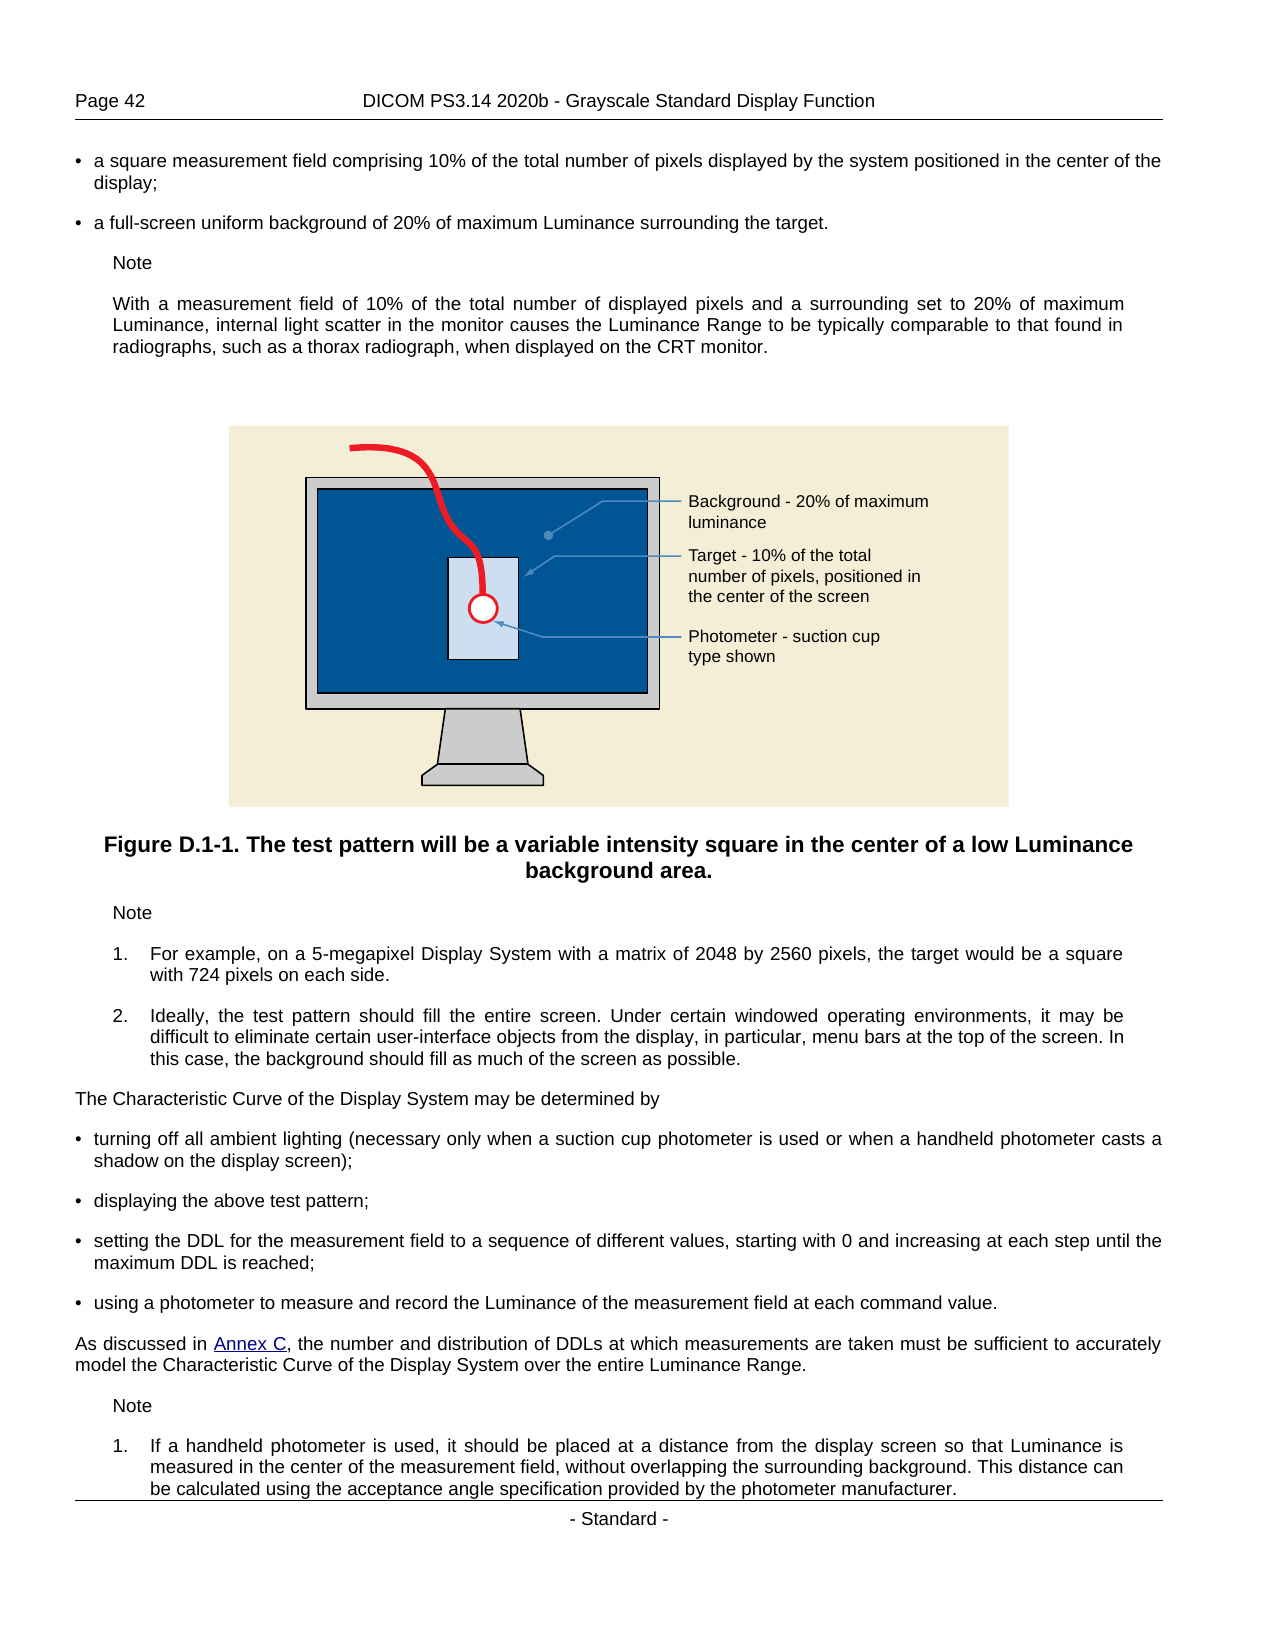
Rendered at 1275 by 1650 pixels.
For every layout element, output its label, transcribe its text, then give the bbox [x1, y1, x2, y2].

text Note [112, 252, 1125, 274]
text • a square measurement field comprising 10% of the total number of pixels displayed by the system positioned in the center of the display; [75, 150, 1162, 193]
text • setting the DDL for the measurement field to a sequence of different values, starting with 0 and increasing at each step until the maximum DDL is reached; [75, 1230, 1162, 1273]
text Note [112, 1394, 1125, 1416]
text Figure D.1-1. The test pattern will be a variable intensity square in the center of a low Luminance background area. [75, 832, 1162, 883]
text • turning off all ambient lighting (necessary only when a suction cup photometer is used or when a handheld photometer casts a shadow on the display screen); [75, 1128, 1162, 1171]
text • using a photometer to measure and record the Luminance of the measurement field at each command value. [75, 1292, 1162, 1314]
text • displaying the above test pattern; [75, 1190, 1162, 1212]
text 1. If a handheld photometer is used, it should be placed at a distance from the display screen so that Luminance is measured in the center of the measurement field, without overlapping the surrounding background. This distance can be calculated using the acceptance angle specification provided by the photometer manufacturer. [112, 1435, 1125, 1499]
text As discussed in Annex C, the number and distribution of DDLs at which measurements are taken must be sufficient to accurately model the Characteristic Curve of the Display System over the entire Luminance Range. [75, 1332, 1162, 1376]
text • a full-screen uniform background of 20% of maximum Luminance surrounding the target. [75, 212, 1162, 233]
text 1. For example, on a 5-megapixel Display System with a matrix of 2048 by 2560 pixels, the target would be a square with 724 pixels on each side. [112, 942, 1125, 986]
text The Characteristic Curve of the Display System may be determined by [75, 1088, 1162, 1109]
text 2. Ideally, the test pattern should fill the entire screen. Under certain windowed operating environments, it may be difficult to eliminate certain user-interface objects from the display, in particular, menu bars at the top of the screen. In this case, the background should fill as much of the screen as possible. [112, 1004, 1125, 1069]
text Note [112, 902, 1125, 924]
text With a measurement field of 10% of the total number of displayed pixels and a surrounding set to 20% of maximum Luminance, internal light scatter in the monitor causes the Luminance Range to be typically comparable to that found in radiographs, such as a thorax radiograph, when displayed on the CRT monitor. [112, 292, 1125, 357]
